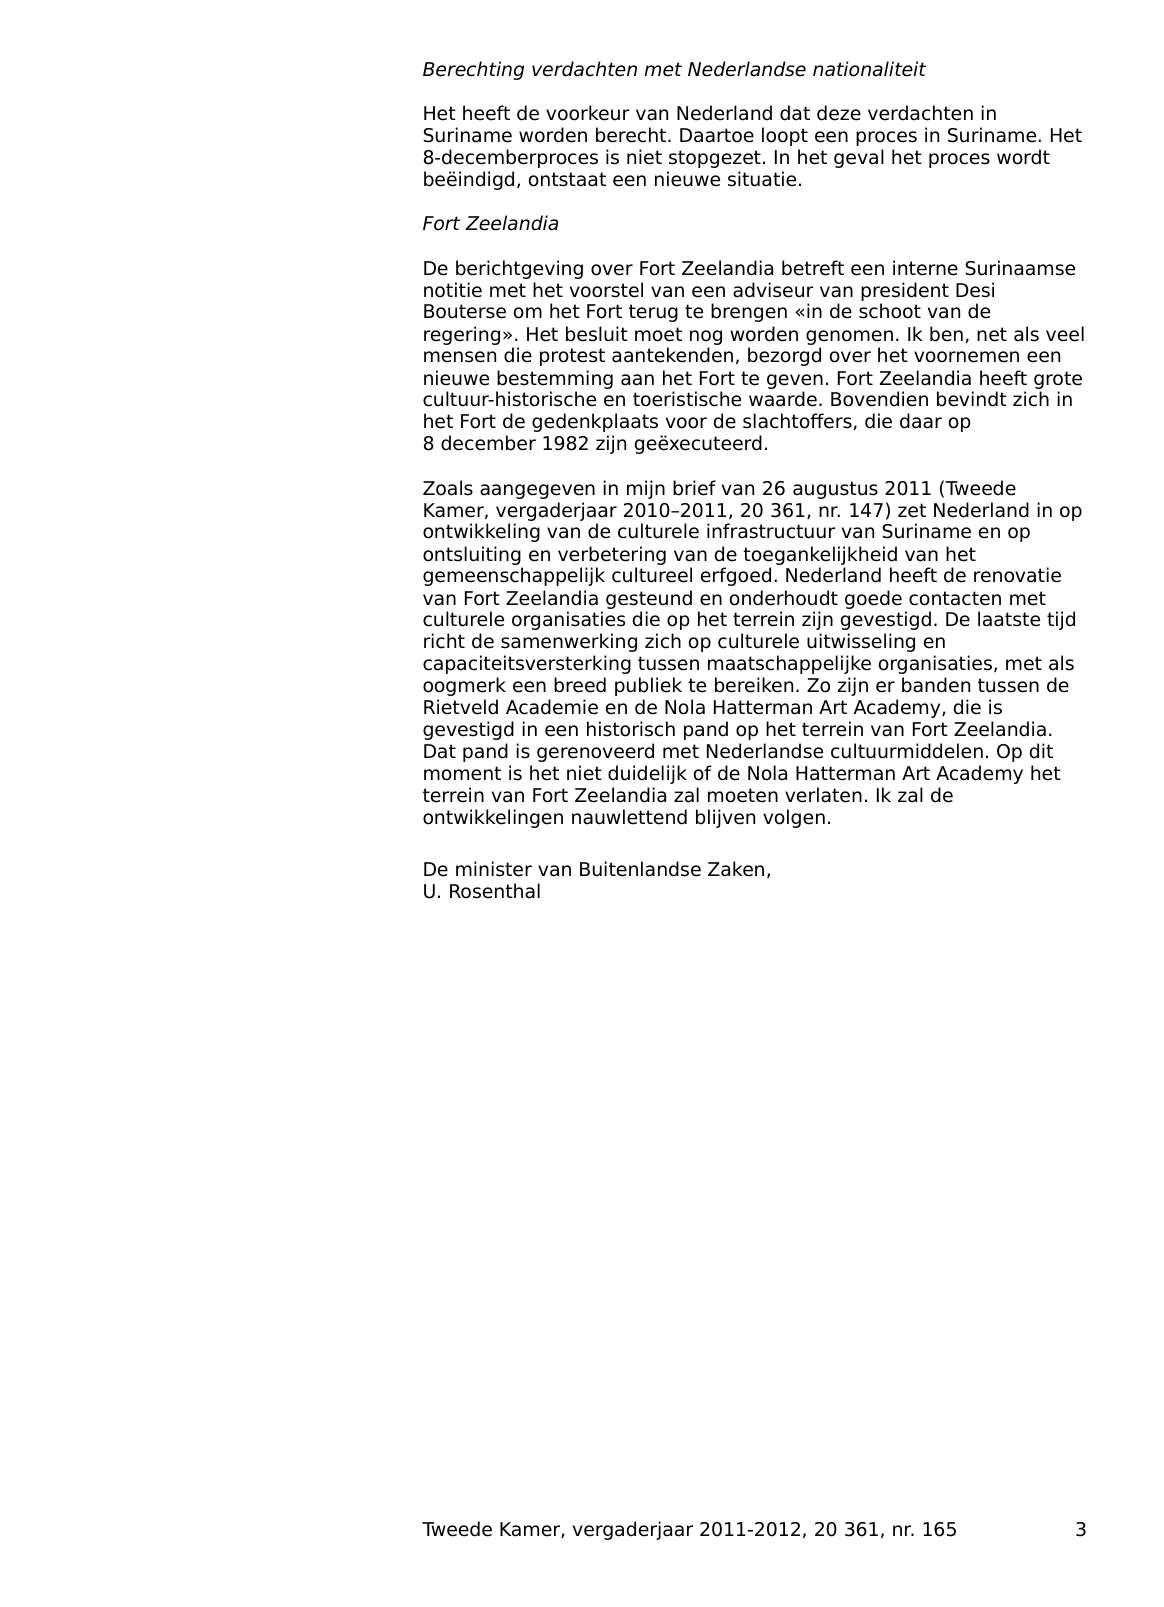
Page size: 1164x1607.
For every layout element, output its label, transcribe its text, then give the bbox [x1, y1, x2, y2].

text Zoals aangegeven in mijn brief van 26 augustus 2011 (Tweede Kamer, vergaderjaar 2010–2011, 20 361, nr. 147) zet Nederland in op ontwikkeling van de culturele infrastructuur van Suriname en op ontsluiting en verbetering van de toegankelijkheid van het gemeenschappelijk cultureel erfgoed. Nederland heeft de renovatie van Fort Zeelandia gesteund en onderhoudt goede contacten met culturele organisaties die op het terrein zijn gevestigd. De laatste tijd richt de samenwerking zich op culturele uitwisseling en capaciteitsversterking tussen maatschappelijke organisaties, met als oogmerk een breed publiek te bereiken. Zo zijn er banden tussen de Rietveld Academie en de Nola Hatterman Art Academy, die is gevestigd in een historisch pand op het terrein van Fort Zeelandia. Dat pand is gerenoveerd met Nederlandse cultuurmiddelen. Op dit moment is het niet duidelijk of de Nola Hatterman Art Academy het terrein van Fort Zeelandia zal moeten verlaten. Ik zal de ontwikkelingen nauwlettend blijven volgen. [422, 477, 1087, 829]
text De berichtgeving over Fort Zeelandia betreft een interne Surinaamse notitie met het voorstel van een adviseur van president Desi Bouterse om het Fort terug te brengen «in de schoot van de regering». Het besluit moet nog worden genomen. Ik ben, net als veel mensen die protest aantekenden, bezorgd over het voornemen een nieuwe bestemming aan het Fort te geven. Fort Zeelandia heeft grote cultuur-historische en toeristische waarde. Bovendien bevindt zich in het Fort de gedenkplaats voor de slachtoffers, die daar op 8 december 1982 zijn geëxecuteerd. [422, 257, 1087, 455]
subtitle Fort Zeelandia [422, 213, 1087, 235]
subtitle Berechting verdachten met Nederlandse nationaliteit [422, 59, 1087, 81]
text Het heeft de voorkeur van Nederland dat deze verdachten in Suriname worden berecht. Daartoe loopt een proces in Suriname. Het 8-decemberproces is niet stopgezet. In het geval het proces wordt beëindigd, ontstaat een nieuwe situatie. [422, 103, 1087, 191]
text De minister van Buitenlandse Zaken, U. Rosenthal [422, 859, 1087, 903]
